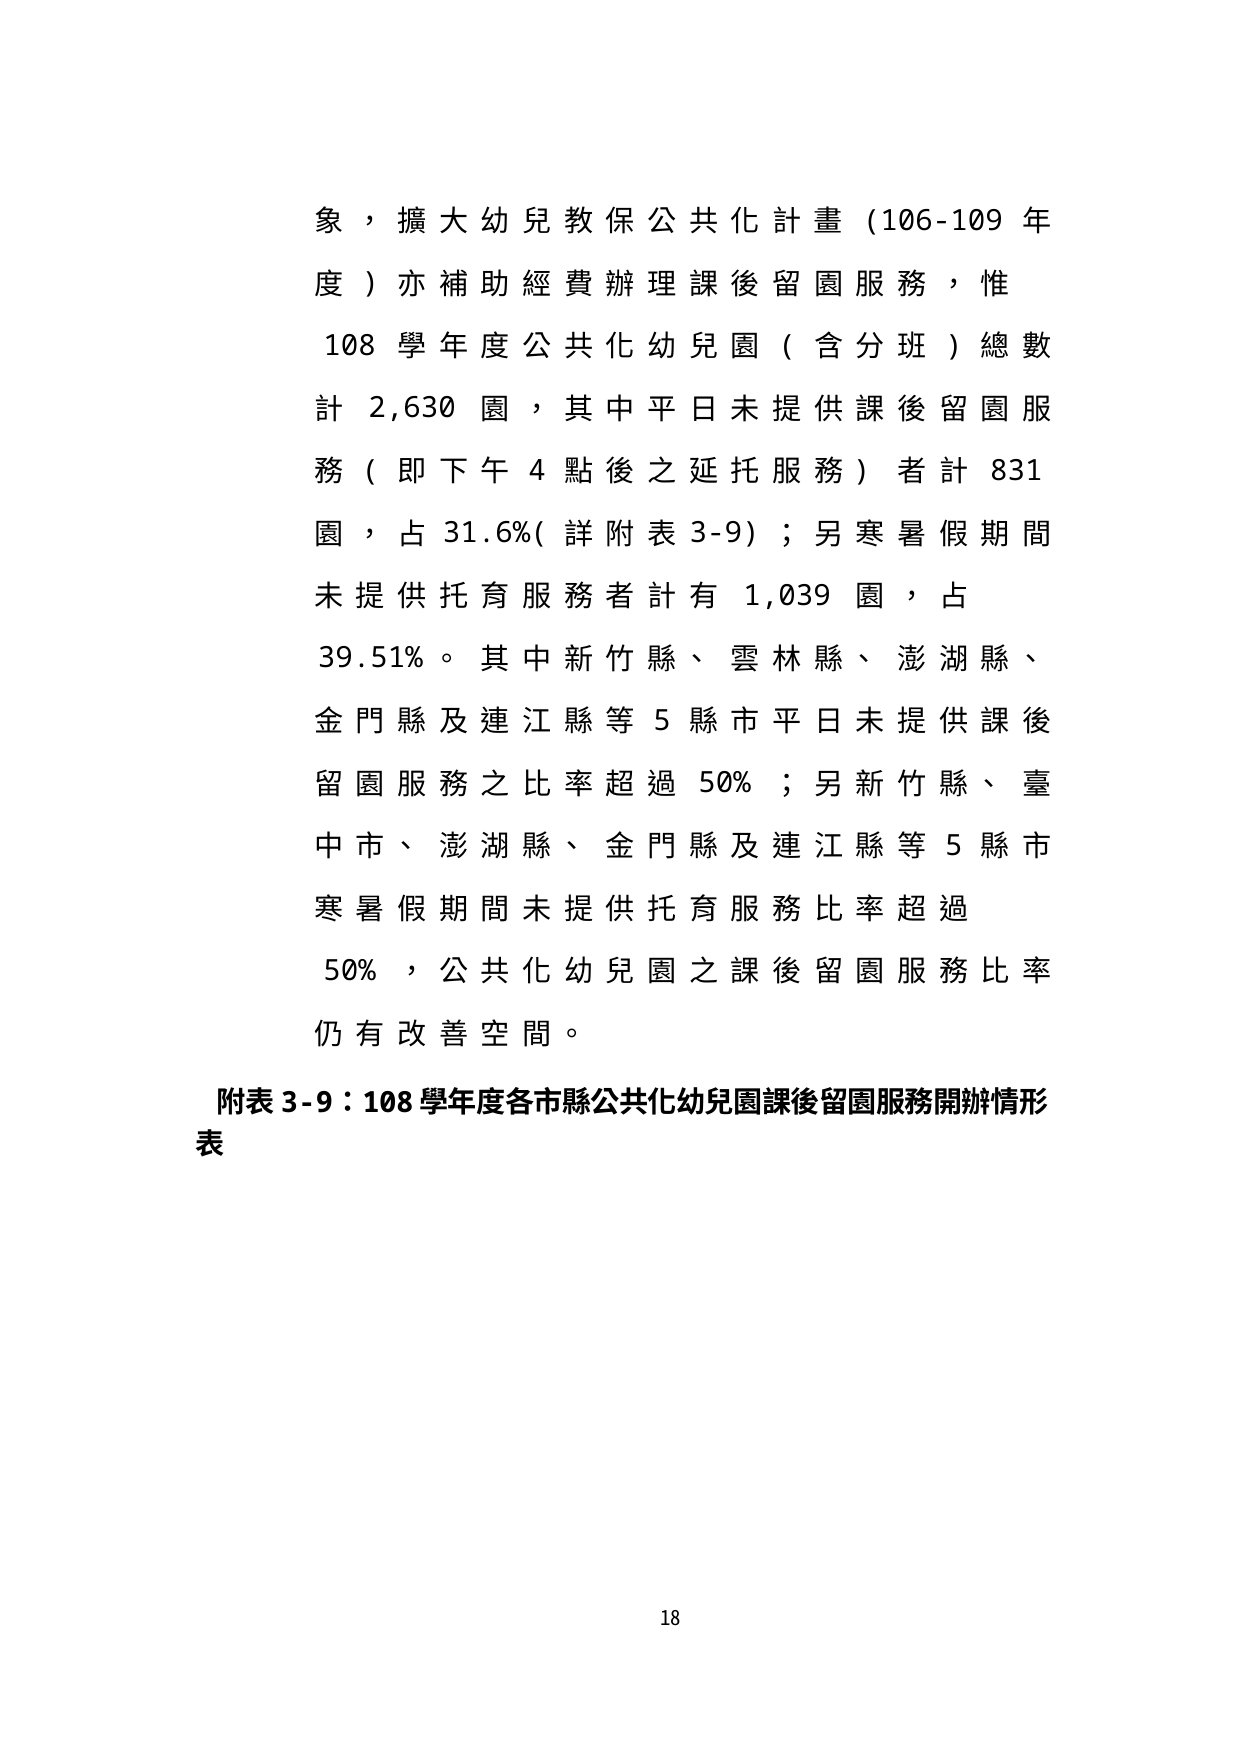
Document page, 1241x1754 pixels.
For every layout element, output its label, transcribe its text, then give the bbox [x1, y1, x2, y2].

text 附表3-9：108學年度各市縣公共化幼兒園課後留園服務開辦情形表 [196, 1078, 1058, 1163]
text 私立幼兒園之教保服務時間多係配合家長工作時間，不但提供平日課後延托服務，亦無寒暑假停托之問題，此亦是多數雙薪家庭捨公幼就私幼之考量。為改善此一現象，擴大幼兒教保公共化計畫(106-109年度)亦補助經費辦理課後留園服務，惟108學年度公共化幼兒園(含分班)總數計2,630園，其中平日未提供課後留園服務(即下午4點後之延托服務) 者計831園，占31.6%(詳附表3-9)；另寒暑假期間未提供托育服務者計有1,039園，占39.51%。其中新竹縣、雲林縣、澎湖縣、金門縣及連江縣等5縣市平日未提供課後留園服務之比率超過50%；另新竹縣、臺中市、澎湖縣、金門縣及連江縣等5縣市寒暑假期間未提供托育服務比率超過50%，公共化幼兒園之課後留園服務比率仍有改善空間。 [271, 177, 1058, 1052]
